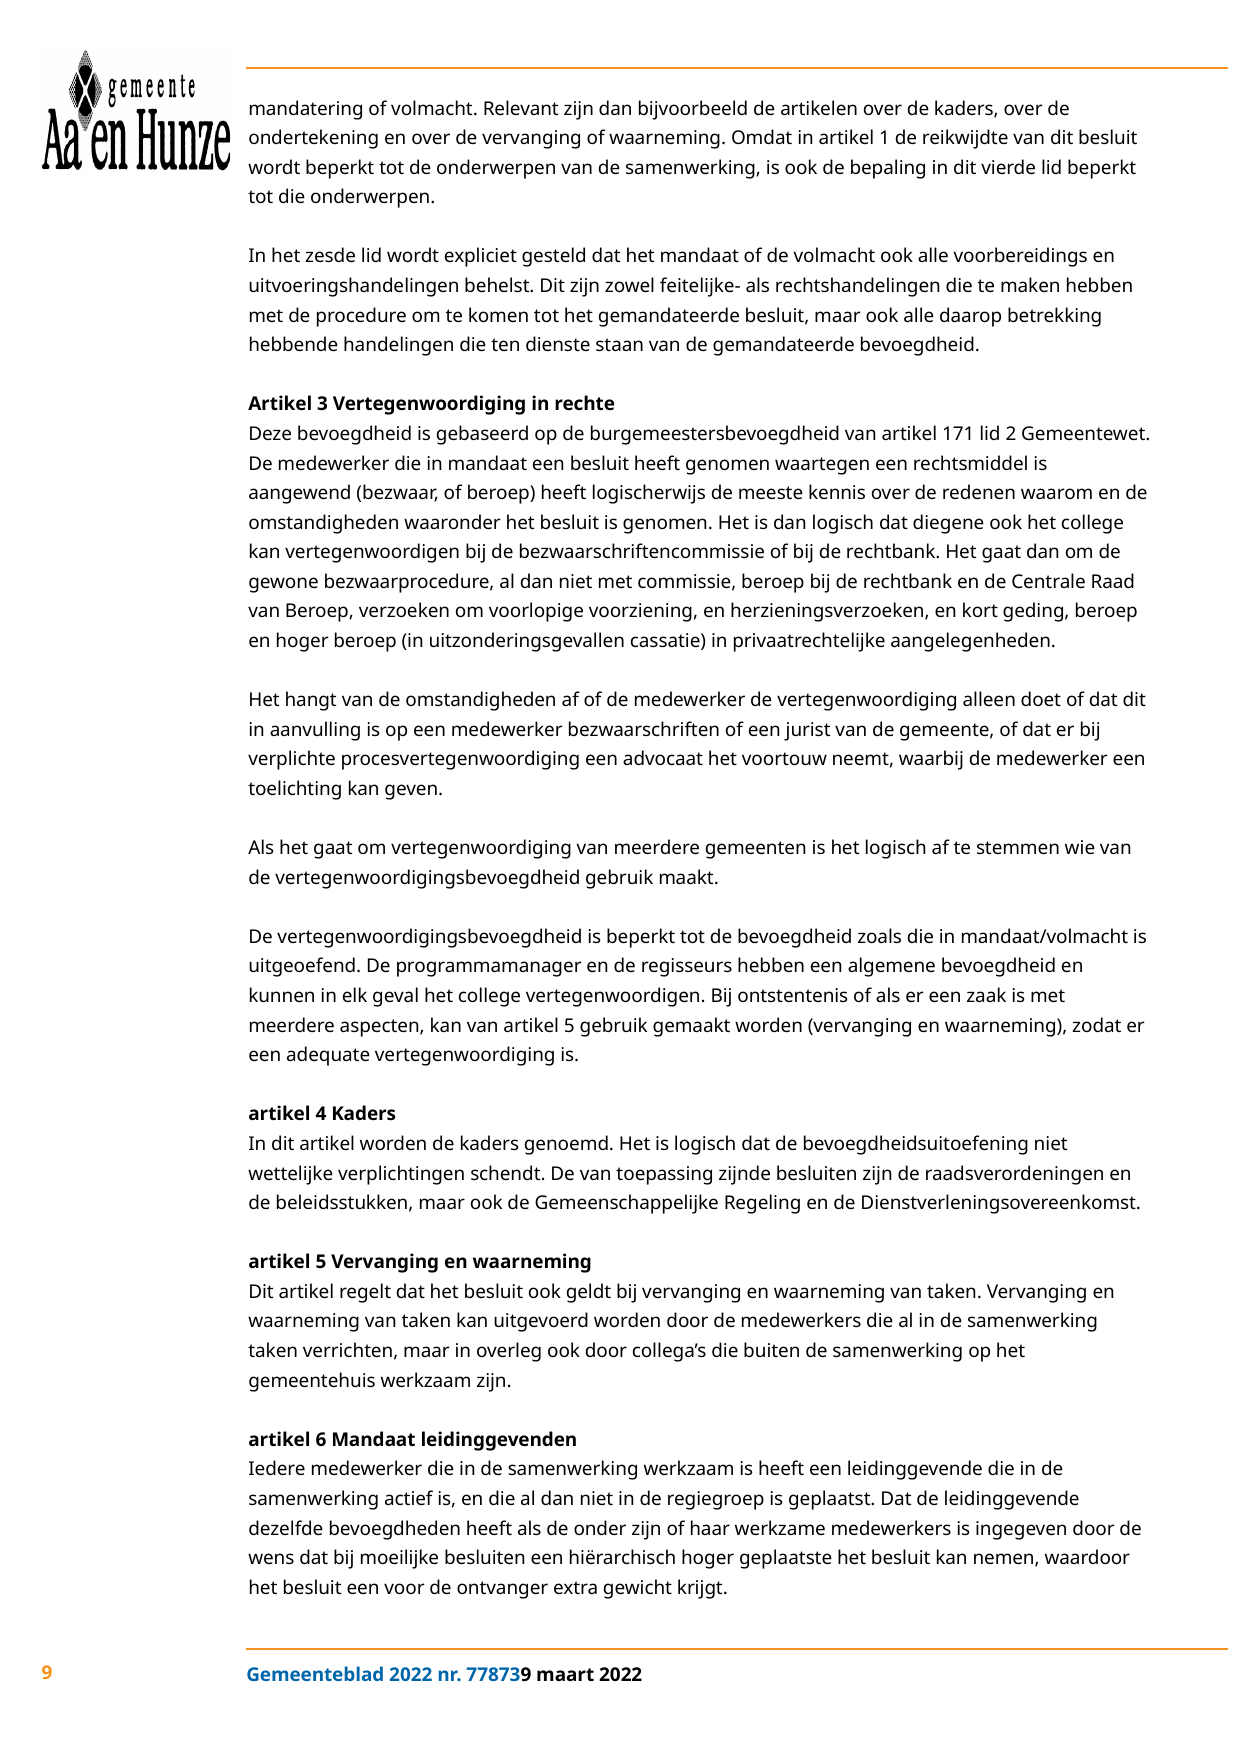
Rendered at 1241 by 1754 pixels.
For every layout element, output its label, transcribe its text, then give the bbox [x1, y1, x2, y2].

text artikel 6 Mandaat leidinggevenden [248, 1426, 1152, 1452]
text mandatering of volmacht. Relevant zijn dan bijvoorbeeld de artikelen over de kaders, over de ondertekening en over de vervanging of waarneming. Omdat in artikel 1 de reikwijdte van dit besluit wordt beperkt tot de onderwerpen van de samenwerking, is ook de bepaling in dit vierde lid beperkt tot die onderwerpen. [248, 95, 1152, 209]
text Dit artikel regelt dat het besluit ook geldt bij vervanging en waarneming van taken. Vervanging en waarneming van taken kan uitgevoerd worden door de medewerkers die al in de samenwerking taken verrichten, maar in overleg ook door collega’s die buiten de samenwerking op het gemeentehuis werkzaam zijn. [248, 1278, 1152, 1393]
text Deze bevoegdheid is gebaseerd op de burgemeestersbevoegdheid van artikel 171 lid 2 Gemeentewet. De medewerker die in mandaat een besluit heeft genomen waartegen een rechtsmiddel is aangewend (bezwaar, of beroep) heeft logischerwijs de meeste kennis over de redenen waarom en de omstandigheden waaronder het besluit is genomen. Het is dan logisch dat diegene ook het college kan vertegenwoordigen bij de bezwaarschriftencommissie of bij de rechtbank. Het gaat dan om de gewone bezwaarprocedure, al dan niet met commissie, beroep bij de rechtbank en de Centrale Raad van Beroep, verzoeken om voorlopige voorziening, en herzieningsverzoeken, en kort geding, beroep en hoger beroep (in uitzonderingsgevallen cassatie) in privaatrechtelijke aangelegenheden. [248, 420, 1152, 653]
text In het zesde lid wordt expliciet gesteld dat het mandaat of de volmacht ook alle voorbereidings en uitvoeringshandelingen behelst. Dit zijn zowel feitelijke- als rechtshandelingen die te maken hebben met de procedure om te komen tot het gemandateerde besluit, maar ook alle daarop betrekking hebbende handelingen die ten dienste staan van de gemandateerde bevoegdheid. [248, 243, 1152, 357]
text Artikel 3 Vertegenwoordiging in rechte [248, 391, 1152, 416]
text Iedere medewerker die in de samenwerking werkzaam is heeft een leidinggevende die in de samenwerking actief is, en die al dan niet in de regiegroep is geplaatst. Dat de leidinggevende dezelfde bevoegdheden heeft als de onder zijn of haar werkzame medewerkers is ingegeven door de wens dat bij moeilijke besluiten een hiërarchisch hoger geplaatste het besluit kan nemen, waardoor het besluit een voor de ontvanger extra gewicht krijgt. [248, 1456, 1152, 1600]
text Als het gaat om vertegenwoordiging van meerdere gemeenten is het logisch af te stemmen wie van de vertegenwoordigingsbevoegdheid gebruik maakt. [248, 834, 1152, 890]
text De vertegenwoordigingsbevoegdheid is beperkt tot de bevoegdheid zoals die in mandaat/volmacht is uitgeoefend. De programmamanager en de regisseurs hebben een algemene bevoegdheid en kunnen in elk geval het college vertegenwoordigen. Bij ontstentenis of als er een zaak is met meerdere aspecten, kan van artikel 5 gebruik gemaakt worden (vervanging en waarneming), zodat er een adequate vertegenwoordiging is. [248, 923, 1152, 1067]
text artikel 5 Vervanging en waarneming [248, 1248, 1152, 1274]
text Het hangt van de omstandigheden af of de medewerker de vertegenwoordiging alleen doet of dat dit in aanvulling is op een medewerker bezwaarschriften of een jurist van de gemeente, of dat er bij verplichte procesvertegenwoordiging een advocaat het voortouw neemt, waarbij de medewerker een toelichting kan geven. [248, 686, 1152, 801]
picture [41, 47, 231, 172]
text artikel 4 Kaders [248, 1101, 1152, 1126]
text In dit artikel worden de kaders genoemd. Het is logisch dat de bevoegdheidsuitoefening niet wettelijke verplichtingen schendt. De van toepassing zijnde besluiten zijn de raadsverordeningen en de beleidsstukken, maar ook de Gemeenschappelijke Regeling en de Dienstverleningsovereenkomst. [248, 1130, 1152, 1215]
